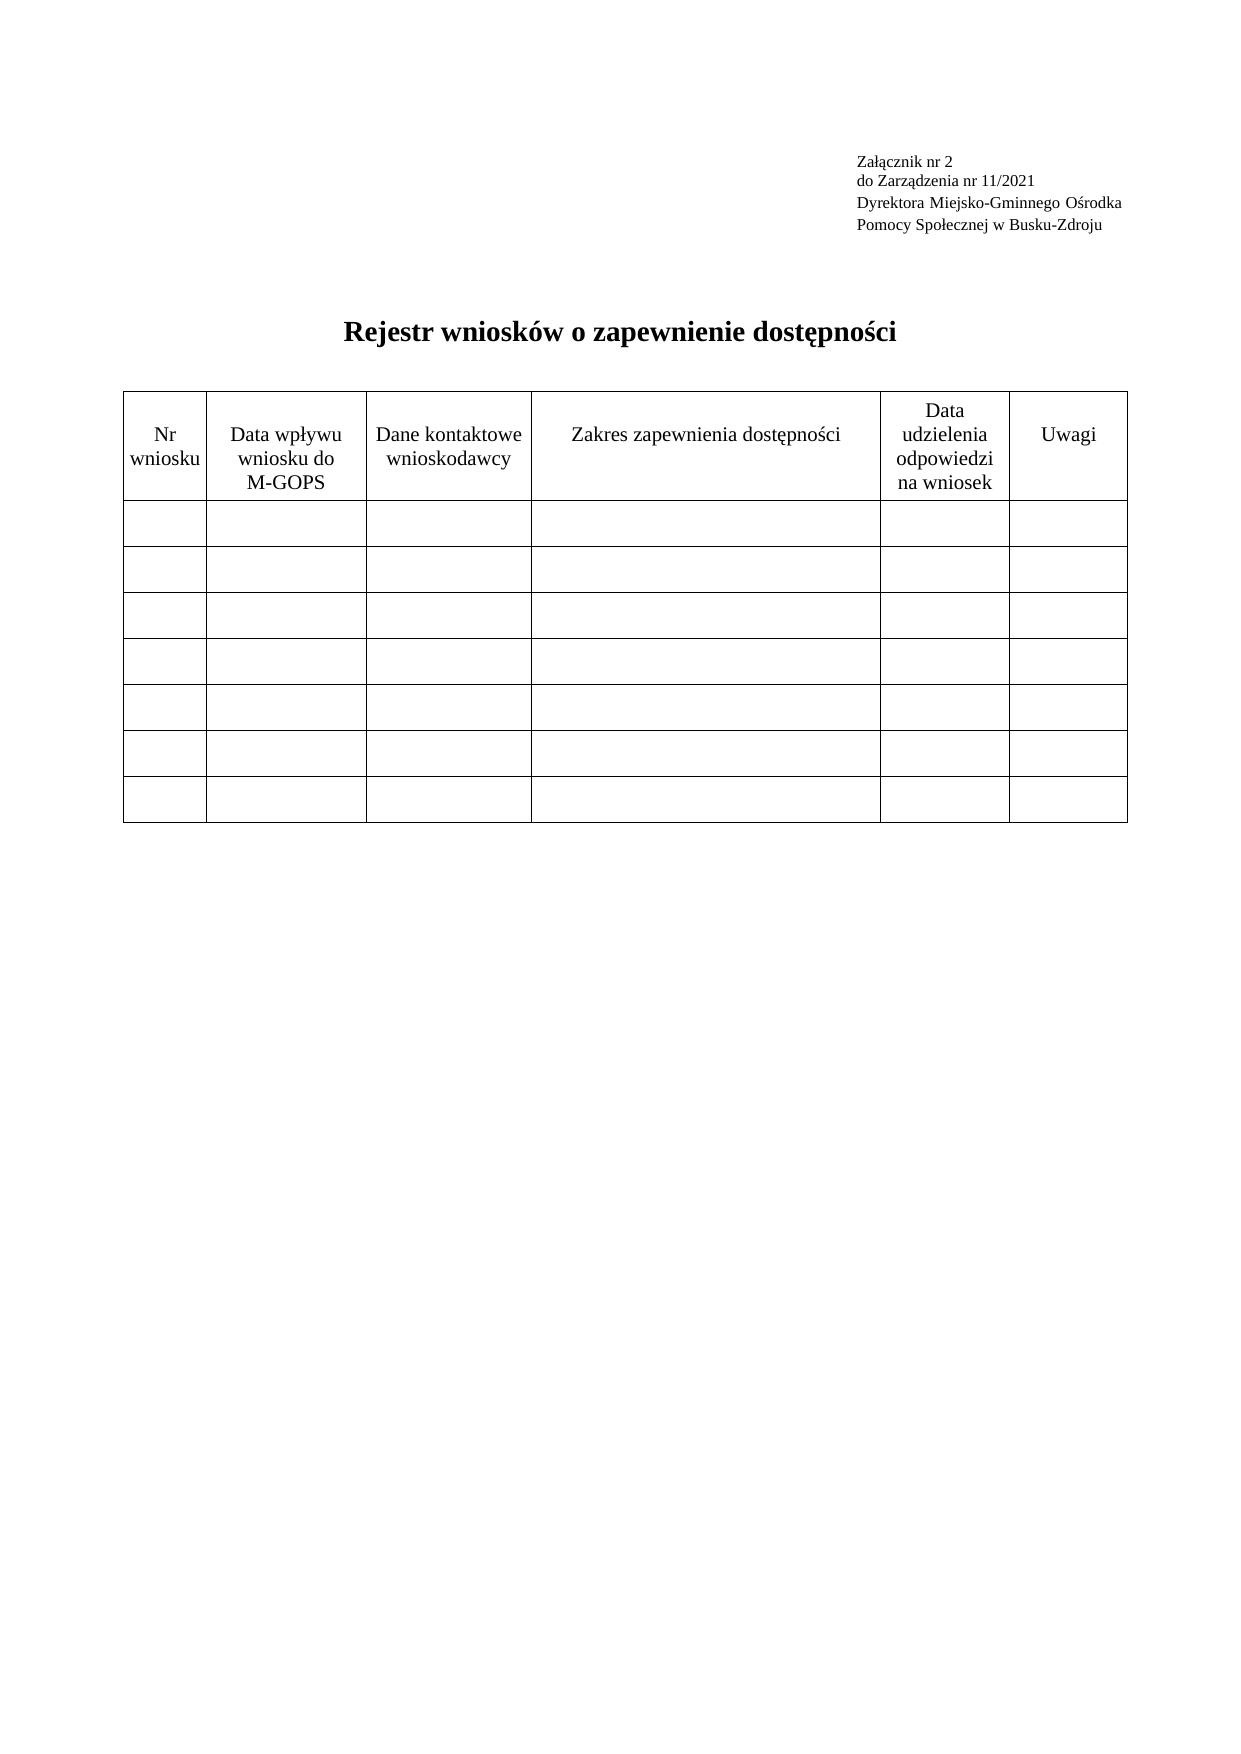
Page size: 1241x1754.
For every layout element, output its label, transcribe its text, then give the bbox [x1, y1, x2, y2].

table_cell [881, 639, 1009, 684]
table_cell [532, 501, 880, 546]
table_cell [881, 593, 1009, 638]
text do Zarządzenia nr 11/2021 Dyrektora Miejsko-Gminnego Ośrodka Pomocy Społecznej w Busku-Zdroju [118, 171, 1122, 234]
table_cell [207, 547, 366, 592]
table_cell [1010, 777, 1127, 822]
table_cell [367, 593, 531, 638]
table_cell [367, 547, 531, 592]
table_cell [1010, 501, 1127, 546]
table_cell [207, 731, 366, 776]
table_cell [881, 501, 1009, 546]
table_cell [124, 547, 206, 592]
table_cell [881, 685, 1009, 730]
table_cell [1010, 639, 1127, 684]
table_cell [532, 547, 880, 592]
table_header Data udzielenia odpowiedzi na wniosek [881, 392, 1009, 500]
table_cell [124, 593, 206, 638]
table_header Uwagi [1010, 392, 1127, 500]
table_header Zakres zapewnienia dostępności [532, 392, 880, 500]
table_cell [532, 639, 880, 684]
table_cell [124, 685, 206, 730]
table_cell [1010, 685, 1127, 730]
table_header Dane kontaktowe wnioskodawcy [367, 392, 531, 500]
table_cell [124, 731, 206, 776]
table_header Data wpływu wniosku do M-GOPS [207, 392, 366, 500]
table_cell [367, 685, 531, 730]
table_cell [124, 501, 206, 546]
table_cell [1010, 593, 1127, 638]
table_cell [532, 593, 880, 638]
table_cell [367, 639, 531, 684]
table_cell [124, 777, 206, 822]
table_cell [124, 639, 206, 684]
table_cell [207, 777, 366, 822]
table_cell [881, 777, 1009, 822]
table_cell [532, 731, 880, 776]
table_cell [532, 685, 880, 730]
table_cell [367, 501, 531, 546]
table_cell [367, 731, 531, 776]
table_header Nr wniosku [124, 392, 206, 500]
table_cell [207, 685, 366, 730]
table_cell [207, 639, 366, 684]
text Załącznik nr 2 [118, 152, 1122, 171]
table_cell [1010, 731, 1127, 776]
table_cell [1010, 547, 1127, 592]
table_cell [881, 547, 1009, 592]
table_cell [207, 593, 366, 638]
table_cell [367, 777, 531, 822]
text Rejestr wniosków o zapewnienie dostępności [118, 314, 1122, 347]
table_cell [207, 501, 366, 546]
table_cell [532, 777, 880, 822]
table_cell [881, 731, 1009, 776]
